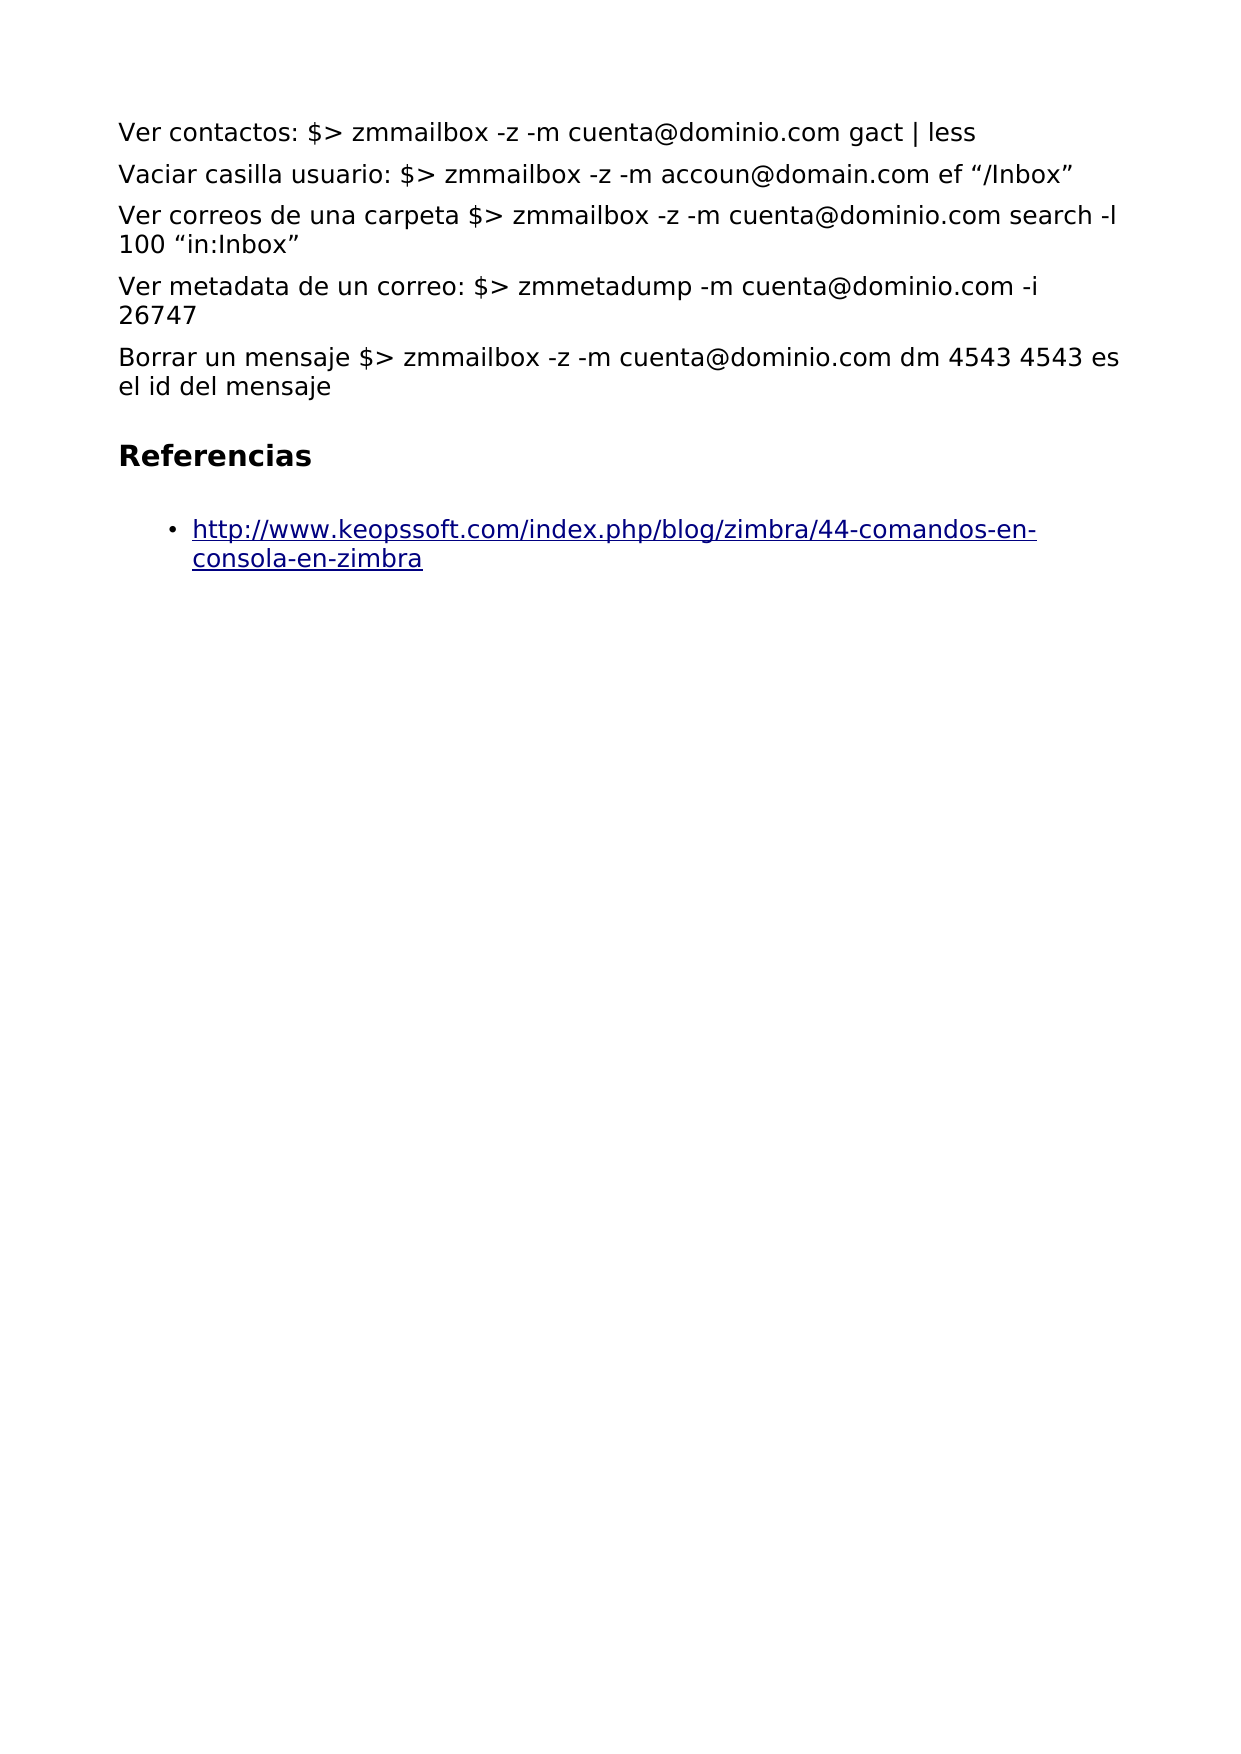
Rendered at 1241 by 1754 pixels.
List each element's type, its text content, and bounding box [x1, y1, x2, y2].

subtitle Referencias [118, 439, 1122, 473]
text Borrar un mensaje $> zmmailbox -z -m cuenta@dominio.com dm 4543 4543 es el id del mensaje [118, 343, 1122, 401]
text Ver contactos: $> zmmailbox -z -m cuenta@dominio.com gact | less [118, 118, 1122, 147]
list http://www.keopssoft.com/index.php/blog/zimbra/44-comandos-en-consola-en-zimbra [177, 515, 1122, 573]
text Ver metadata de un correo: $> zmmetadump -m cuenta@dominio.com -i 26747 [118, 272, 1122, 331]
text Vaciar casilla usuario: $> zmmailbox -z -m accoun@domain.com ef “/Inbox” [118, 160, 1122, 189]
text Ver correos de una carpeta $> zmmailbox -z -m cuenta@dominio.com search -l 100 “in:Inbox” [118, 201, 1122, 260]
